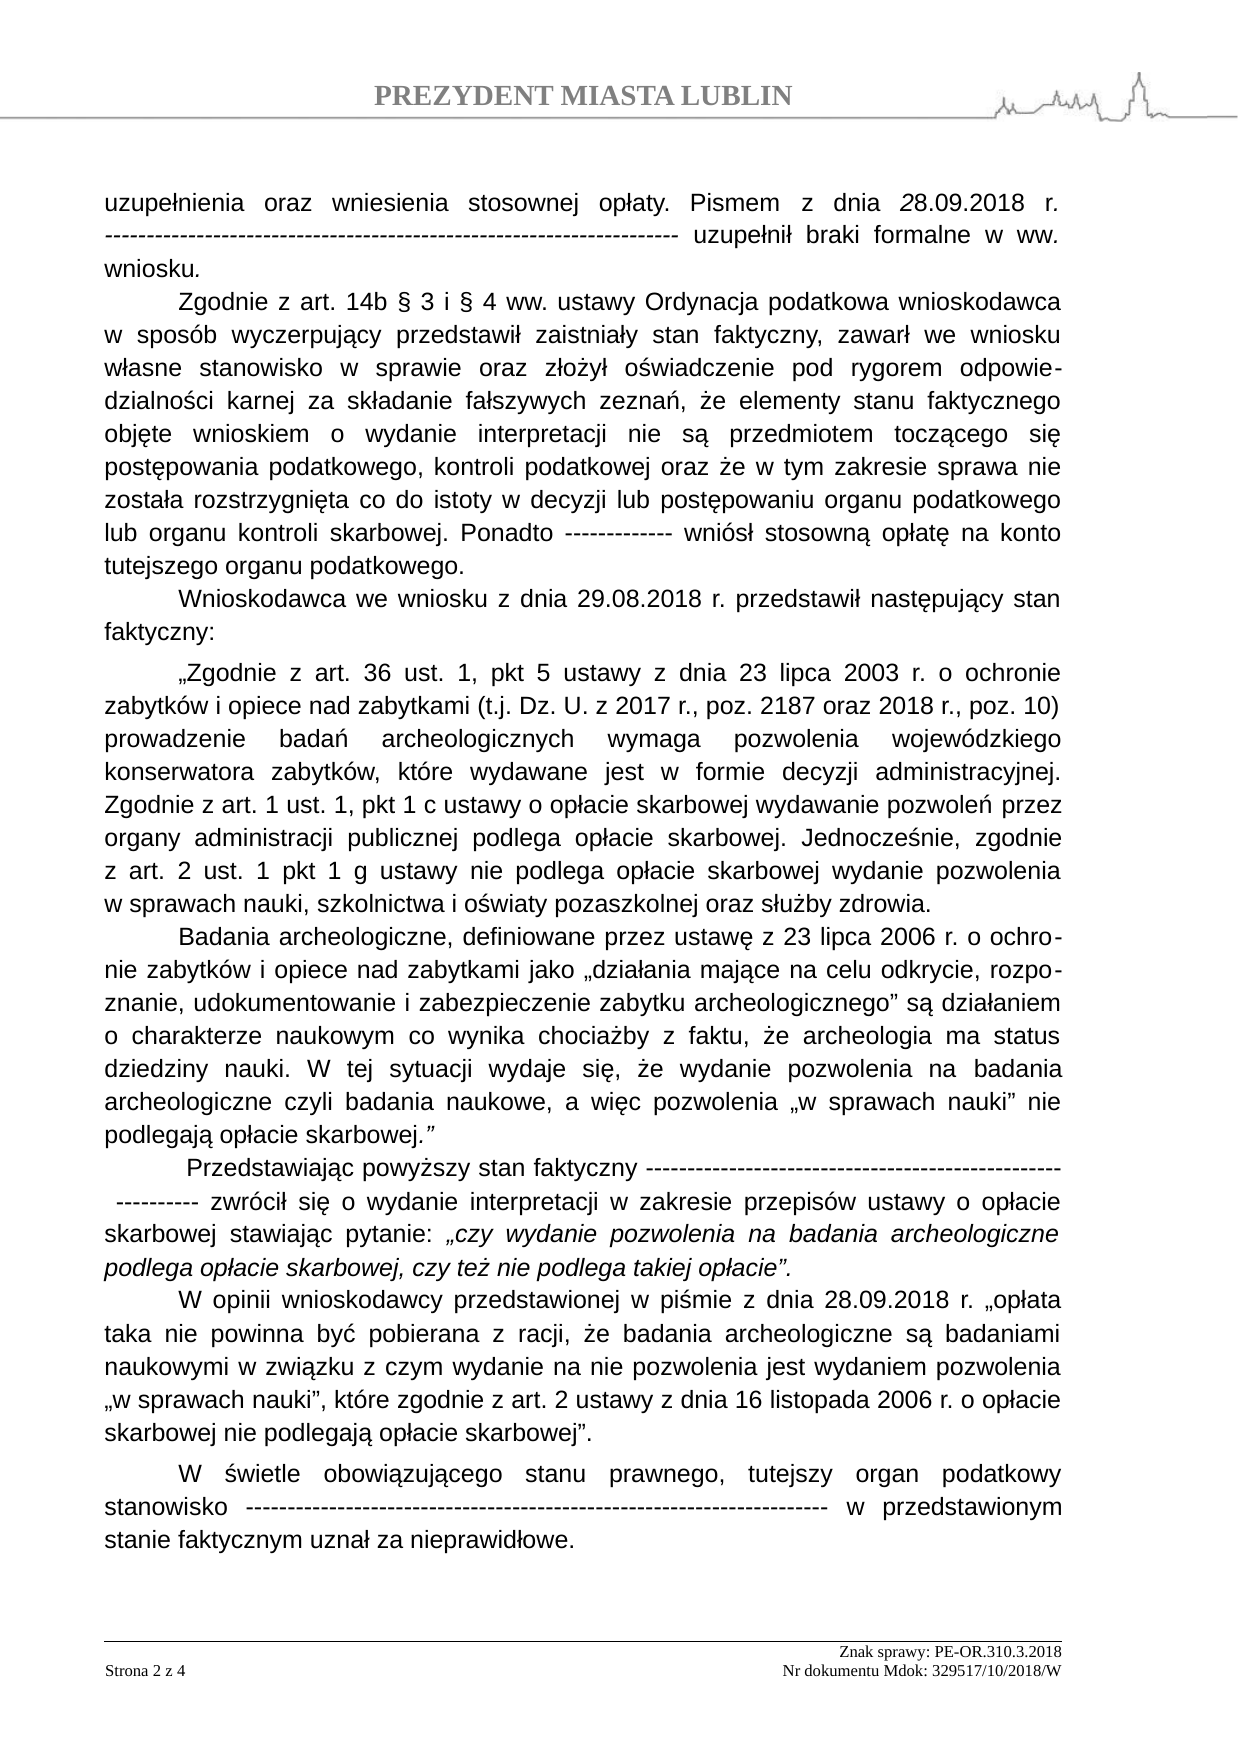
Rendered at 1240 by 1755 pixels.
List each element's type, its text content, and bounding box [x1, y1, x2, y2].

text Przedstawiając powyższy stan faktyczny -------------------------------------------------- ---------- zwrócił się o wydanie interpretacji w zakresie przepisów ustawy o opłacie skarbowej stawiając pytanie: „czy wydanie pozwolenia na badania archeologiczne podlega opłacie skarbowej, czy też nie podlega takiej opłacie”. W opinii wnioskodawcy przedstawionej w piśmie z dnia 28.09.2018 r. „opłata taka nie powinna być pobierana z racji, że badania archeologiczne są badaniami naukowymi w związku z czym wydanie na nie pozwolenia jest wydaniem pozwolenia „w sprawach nauki”, które zgodnie z art. 2 ustawy z dnia 16 listopada 2006 r. o opłacie skarbowej nie podlegają opłacie skarbowej”. [104, 1153, 1062, 1446]
picture [0, 72, 1240, 125]
text W świetle obowiązującego stanu prawnego, tutejszy organ podatkowy stanowisko ---------------------------------------------------------------------- w przedstawionym stanie faktycznym uznał za nieprawidłowe. [104, 1459, 1062, 1554]
text uzupełnienia oraz wniesienia stosownej opłaty. Pismem z dnia 28.09.2018 r. --------------------------------------------------------------------- uzupełnił braki formalne w ww. wniosku. Zgodnie z art. 14b § 3 i § 4 ww. ustawy Ordynacja podatkowa wnioskodawca w sposób wyczerpujący przedstawił zaistniały stan faktyczny, zawarł we wniosku własne stanowisko w sprawie oraz złożył oświadczenie pod rygorem odpowie­dzialności karnej za składanie fałszywych zeznań, że elementy stanu faktycznego objęte wnioskiem o wydanie interpretacji nie są przedmiotem toczącego się postępowania podatkowego, kontroli podatkowej oraz że w tym zakresie sprawa nie została rozstrzygnięta co do istoty w decyzji lub postępowaniu organu podatkowego lub organu kontroli skarbowej. Ponadto ------------- wniósł stosowną opłatę na konto tutejszego organu podatkowego. Wnioskodawca we wniosku z dnia 29.08.2018 r. przedstawił następujący stan faktyczny: [104, 187, 1062, 646]
text Badania archeologiczne, definiowane przez ustawę z 23 lipca 2006 r. o ochro­nie zabytków i opiece nad zabytkami jako „działania mające na celu odkrycie, rozpo­znanie, udokumentowanie i zabezpieczenie zabytku archeologicznego” są działaniem o charakterze naukowym co wynika chociażby z faktu, że archeologia ma status dziedziny nauki. W tej sytuacji wydaje się, że wydanie pozwolenia na badania archeologiczne czyli badania naukowe, a więc pozwolenia „w sprawach nauki” nie podlegają opłacie skarbowej.” [104, 922, 1062, 1149]
text „Zgodnie z art. 36 ust. 1, pkt 5 ustawy z dnia 23 lipca 2003 r. o ochronie zabytków i opiece nad zabytkami (t.j. Dz. U. z 2017 r., poz. 2187 oraz 2018 r., poz. 10) prowadzenie badań archeologicznych wymaga pozwolenia wojewódzkiego konserwatora zabytków, które wydawane jest w formie decyzji administracyjnej. Zgodnie z art. 1 ust. 1, pkt 1 c ustawy o opłacie skarbowej wydawanie pozwoleń przez organy administracji publicznej podlega opłacie skarbowej. Jednocześnie, zgodnie z art. 2 ust. 1 pkt 1 g ustawy nie podlega opłacie skarbowej wydanie pozwolenia w sprawach nauki, szkolnictwa i oświaty pozaszkolnej oraz służby zdrowia. [104, 658, 1062, 918]
